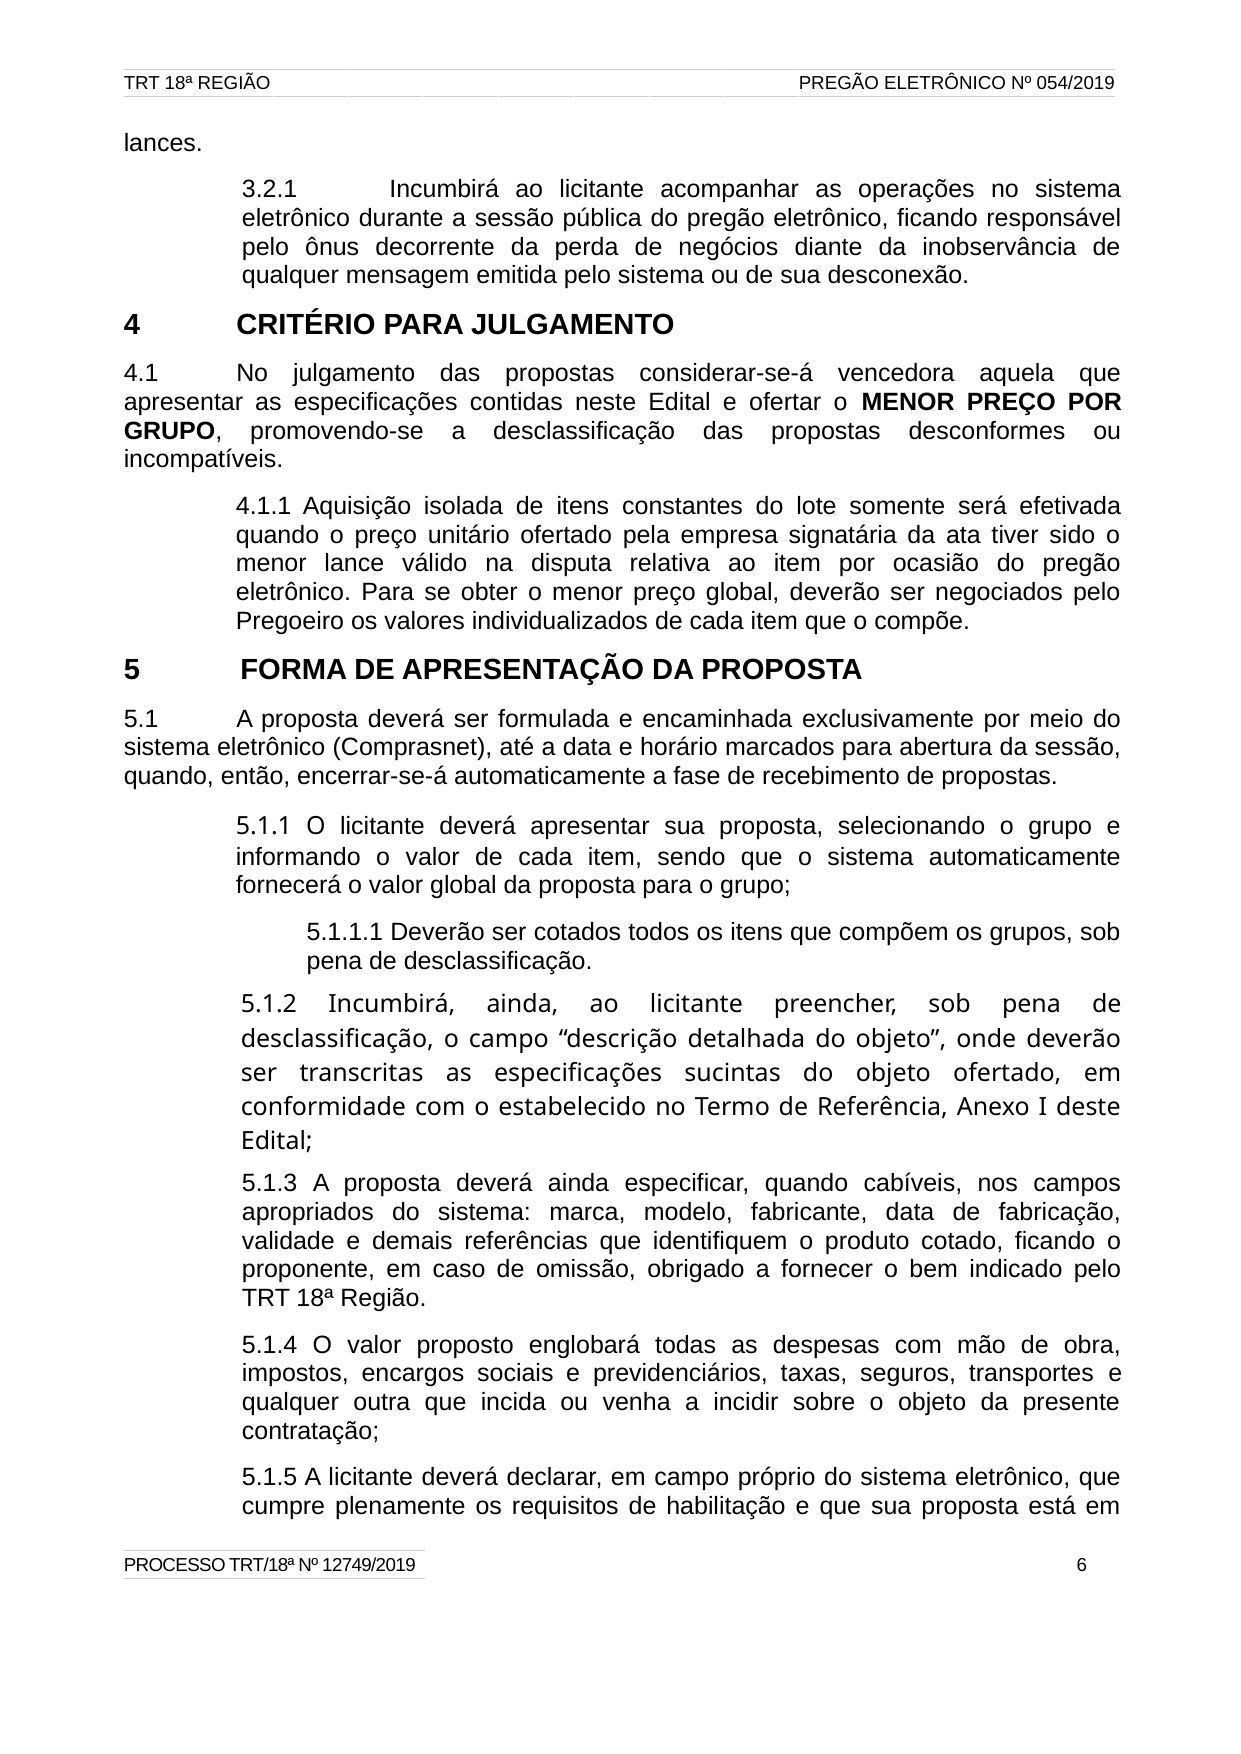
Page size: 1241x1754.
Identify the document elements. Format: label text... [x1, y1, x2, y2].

list Incumbirá ao licitante acompanhar as operações no sistema eletrônico durante a sessão pública do pregão eletrônico, ficando responsável pelo ônus decorrente da perda de negócios diante da inobservância de qualquer mensagem emitida pelo sistema ou de sua desconexão. [242, 174, 1122, 289]
text 4.1.1 Aquisição isolada de itens constantes do lote somente será efetivada quando o preço unitário ofertado pela empresa signatária da ata tiver sido o menor lance válido na disputa relativa ao item por ocasião do pregão eletrônico. Para se obter o menor preço global, deverão ser negociados pelo Pregoeiro os valores individualizados de cada item que o compõe. [236, 491, 1122, 635]
text 5.1.4 O valor proposto englobará todas as despesas com mão de obra, impostos, encargos sociais e previdenciários, taxas, seguros, transportes e qualquer outra que incida ou venha a incidir sobre o objeto da presente contratação; [242, 1330, 1122, 1445]
text 5.1 A proposta deverá ser formulada e encaminhada exclusivamente por meio do sistema eletrônico (Comprasnet), até a data e horário marcados para abertura da sessão, quando, então, encerrar-se-á automaticamente a fase de recebimento de propostas. [123, 704, 1122, 790]
text 5.1.1 O licitante deverá apresentar sua proposta, selecionando o grupo e informando o valor de cada item, sendo que o sistema automaticamente fornecerá o valor global da proposta para o grupo; [236, 808, 1122, 899]
text 4 CRITÉRIO PARA JULGAMENTO [123, 307, 1122, 341]
text 5.1.5 A licitante deverá declarar, em campo próprio do sistema eletrônico, que cumpre plenamente os requisitos de habilitação e que sua proposta está em [242, 1462, 1122, 1520]
list 5.1.2 Incumbirá, ainda, ao licitante preencher, sob pena de desclassificação, o campo “descrição detalhada do objeto”, onde deverão ser transcritas as especificações sucintas do objeto ofertado, em conformidade com o estabelecido no Termo de Referência, Anexo I deste Edital; [203, 986, 1122, 1156]
text 5 FORMA DE APRESENTAÇÃO DA PROPOSTA [123, 652, 1122, 686]
list 5.1.3 A proposta deverá ainda especificar, quando cabíveis, nos campos apropriados do sistema: marca, modelo, fabricante, data de fabricação, validade e demais referências que identifiquem o produto cotado, ficando o proponente, em caso de omissão, obrigado a fornecer o bem indicado pelo TRT 18ª Região. [236, 1168, 1122, 1312]
text 4.1 No julgamento das propostas considerar-se-á vencedora aquela que apresentar as especificações contidas neste Edital e ofertar o MENOR PREÇO POR GRUPO, promovendo-se a desclassificação das propostas desconformes ou incompatíveis. [123, 358, 1122, 473]
text lances. [123, 128, 1122, 157]
text 5.1.1.1 Deverão ser cotados todos os itens que compõem os grupos, sob pena de desclassificação. [306, 917, 1122, 974]
